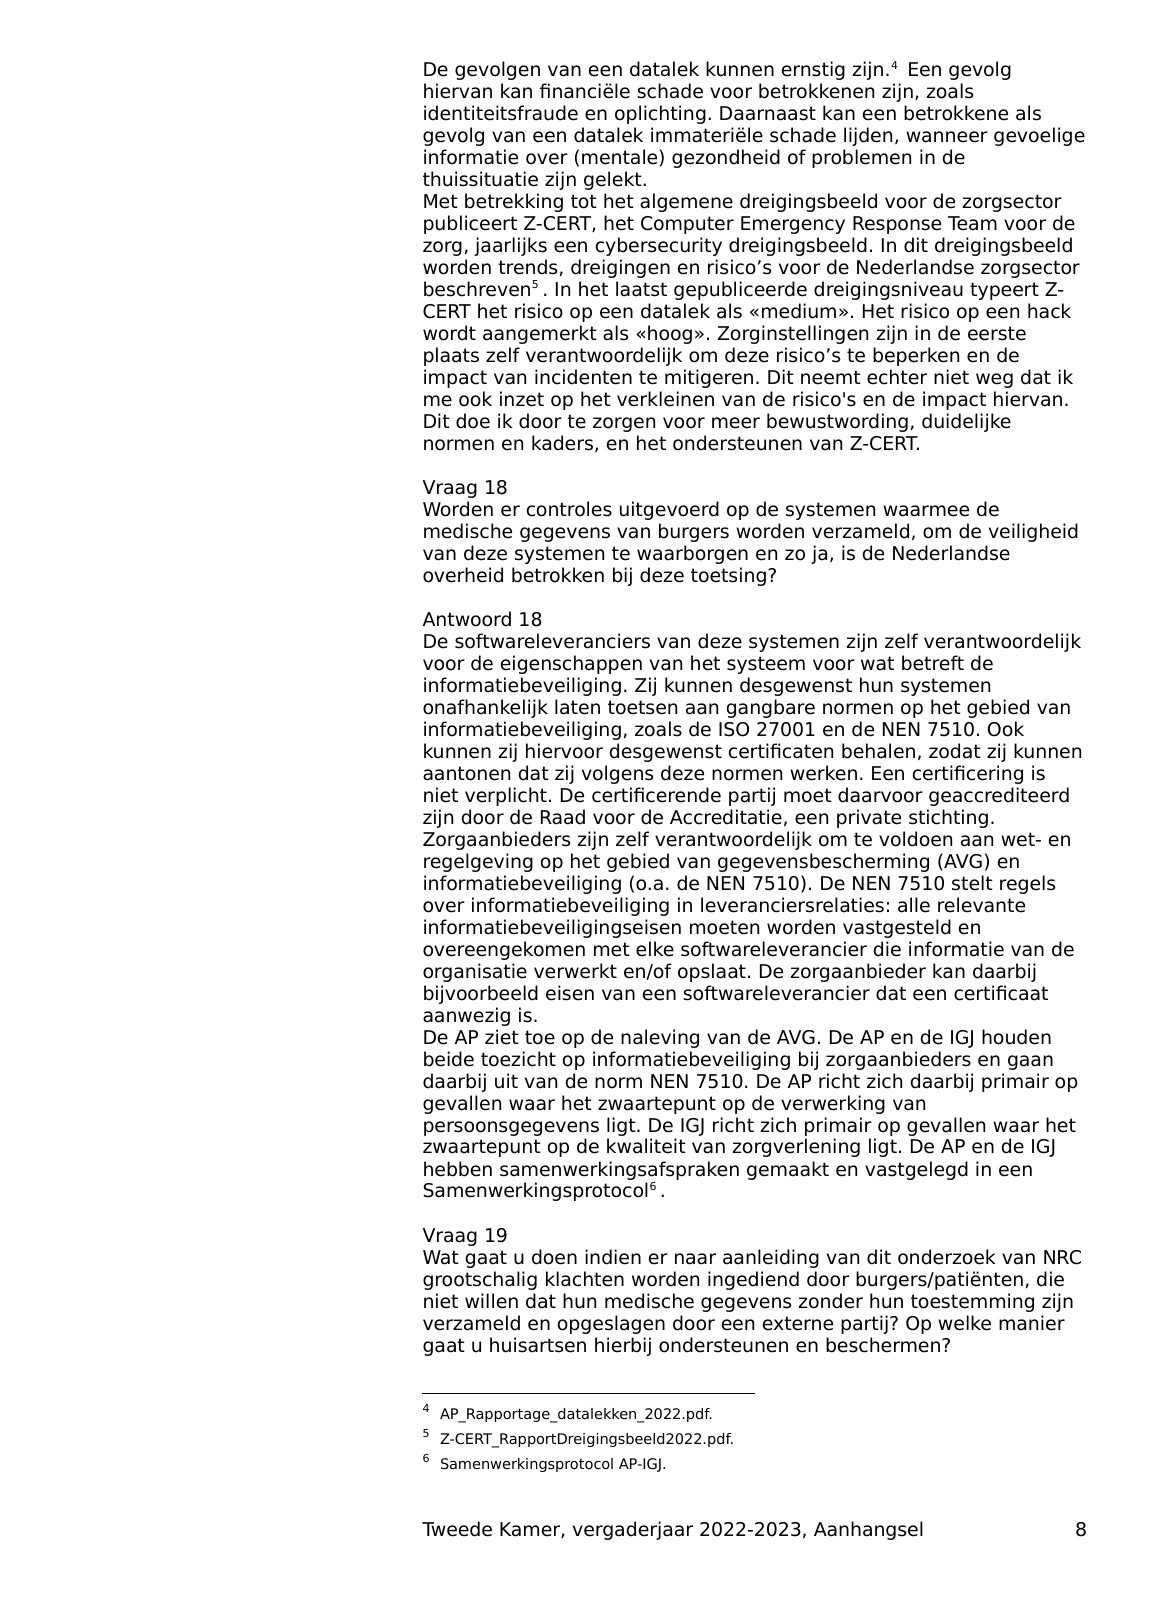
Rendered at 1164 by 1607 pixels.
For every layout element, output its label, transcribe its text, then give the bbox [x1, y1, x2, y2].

text Worden er controles uitgevoerd op de systemen waarmee de medische gegevens van burgers worden verzameld, om de veiligheid van deze systemen te waarborgen en zo ja, is de Nederlandse overheid betrokken bij deze toetsing? [422, 499, 1087, 587]
text Vraag 19 [422, 1224, 1087, 1247]
text De gevolgen van een datalek kunnen ernstig zijn. Een gevolg hiervan kan financiële schade voor betrokkenen zijn, zoals identiteitsfraude en oplichting. Daarnaast kan een betrokkene als gevolg van een datalek immateriële schade lijden, wanneer gevoelige informatie over (mentale) gezondheid of problemen in de thuissituatie zijn gelekt. [422, 59, 1087, 191]
text Antwoord 18 [422, 609, 1087, 631]
text Samenwerkingsprotocol AP-IGJ. [422, 1452, 1087, 1474]
text Vraag 18 [422, 477, 1087, 499]
text AP_Rapportage_datalekken_2022.pdf. [422, 1402, 1087, 1424]
text De AP ziet toe op de naleving van de AVG. De AP en de IGJ houden beide toezicht op informatiebeveiliging bij zorgaanbieders en gaan daarbij uit van de norm NEN 7510. De AP richt zich daarbij primair op gevallen waar het zwaartepunt op de verwerking van persoonsgegevens ligt. De IGJ richt zich primair op gevallen waar het zwaartepunt op de kwaliteit van zorgverlening ligt. De AP en de IGJ hebben samenwerkingsafspraken gemaakt en vastgelegd in een Samenwerkingsprotocol. [422, 1027, 1087, 1202]
text Wat gaat u doen indien er naar aanleiding van dit onderzoek van NRC grootschalig klachten worden ingediend door burgers/patiënten, die niet willen dat hun medische gegevens zonder hun toestemming zijn verzameld en opgeslagen door een externe partij? Op welke manier gaat u huisartsen hierbij ondersteunen en beschermen? [422, 1247, 1087, 1356]
text Zorgaanbieders zijn zelf verantwoordelijk om te voldoen aan wet- en regelgeving op het gebied van gegevensbescherming (AVG) en informatiebeveiliging (o.a. de NEN 7510). De NEN 7510 stelt regels over informatiebeveiliging in leveranciersrelaties: alle relevante informatiebeveiligingseisen moeten worden vastgesteld en overeengekomen met elke softwareleverancier die informatie van de organisatie verwerkt en/of opslaat. De zorgaanbieder kan daarbij bijvoorbeeld eisen van een softwareleverancier dat een certificaat aanwezig is. [422, 829, 1087, 1027]
text De softwareleveranciers van deze systemen zijn zelf verantwoordelijk voor de eigenschappen van het systeem voor wat betreft de informatiebeveiliging. Zij kunnen desgewenst hun systemen onafhankelijk laten toetsen aan gangbare normen op het gebied van informatiebeveiliging, zoals de ISO 27001 en de NEN 7510. Ook kunnen zij hiervoor desgewenst certificaten behalen, zodat zij kunnen aantonen dat zij volgens deze normen werken. Een certificering is niet verplicht. De certificerende partij moet daarvoor geaccrediteerd zijn door de Raad voor de Accreditatie, een private stichting. [422, 631, 1087, 829]
text Z-CERT_RapportDreigingsbeeld2022.pdf. [422, 1427, 1087, 1449]
text Met betrekking tot het algemene dreigingsbeeld voor de zorgsector publiceert Z-CERT, het Computer Emergency Response Team voor de zorg, jaarlijks een cybersecurity dreigingsbeeld. In dit dreigingsbeeld worden trends, dreigingen en risico’s voor de Nederlandse zorgsector beschreven. In het laatst gepubliceerde dreigingsniveau typeert Z-CERT het risico op een datalek als «medium». Het risico op een hack wordt aangemerkt als «hoog». Zorginstellingen zijn in de eerste plaats zelf verantwoordelijk om deze risico’s te beperken en de impact van incidenten te mitigeren. Dit neemt echter niet weg dat ik me ook inzet op het verkleinen van de risico's en de impact hiervan. Dit doe ik door te zorgen voor meer bewustwording, duidelijke normen en kaders, en het ondersteunen van Z-CERT. [422, 191, 1087, 455]
